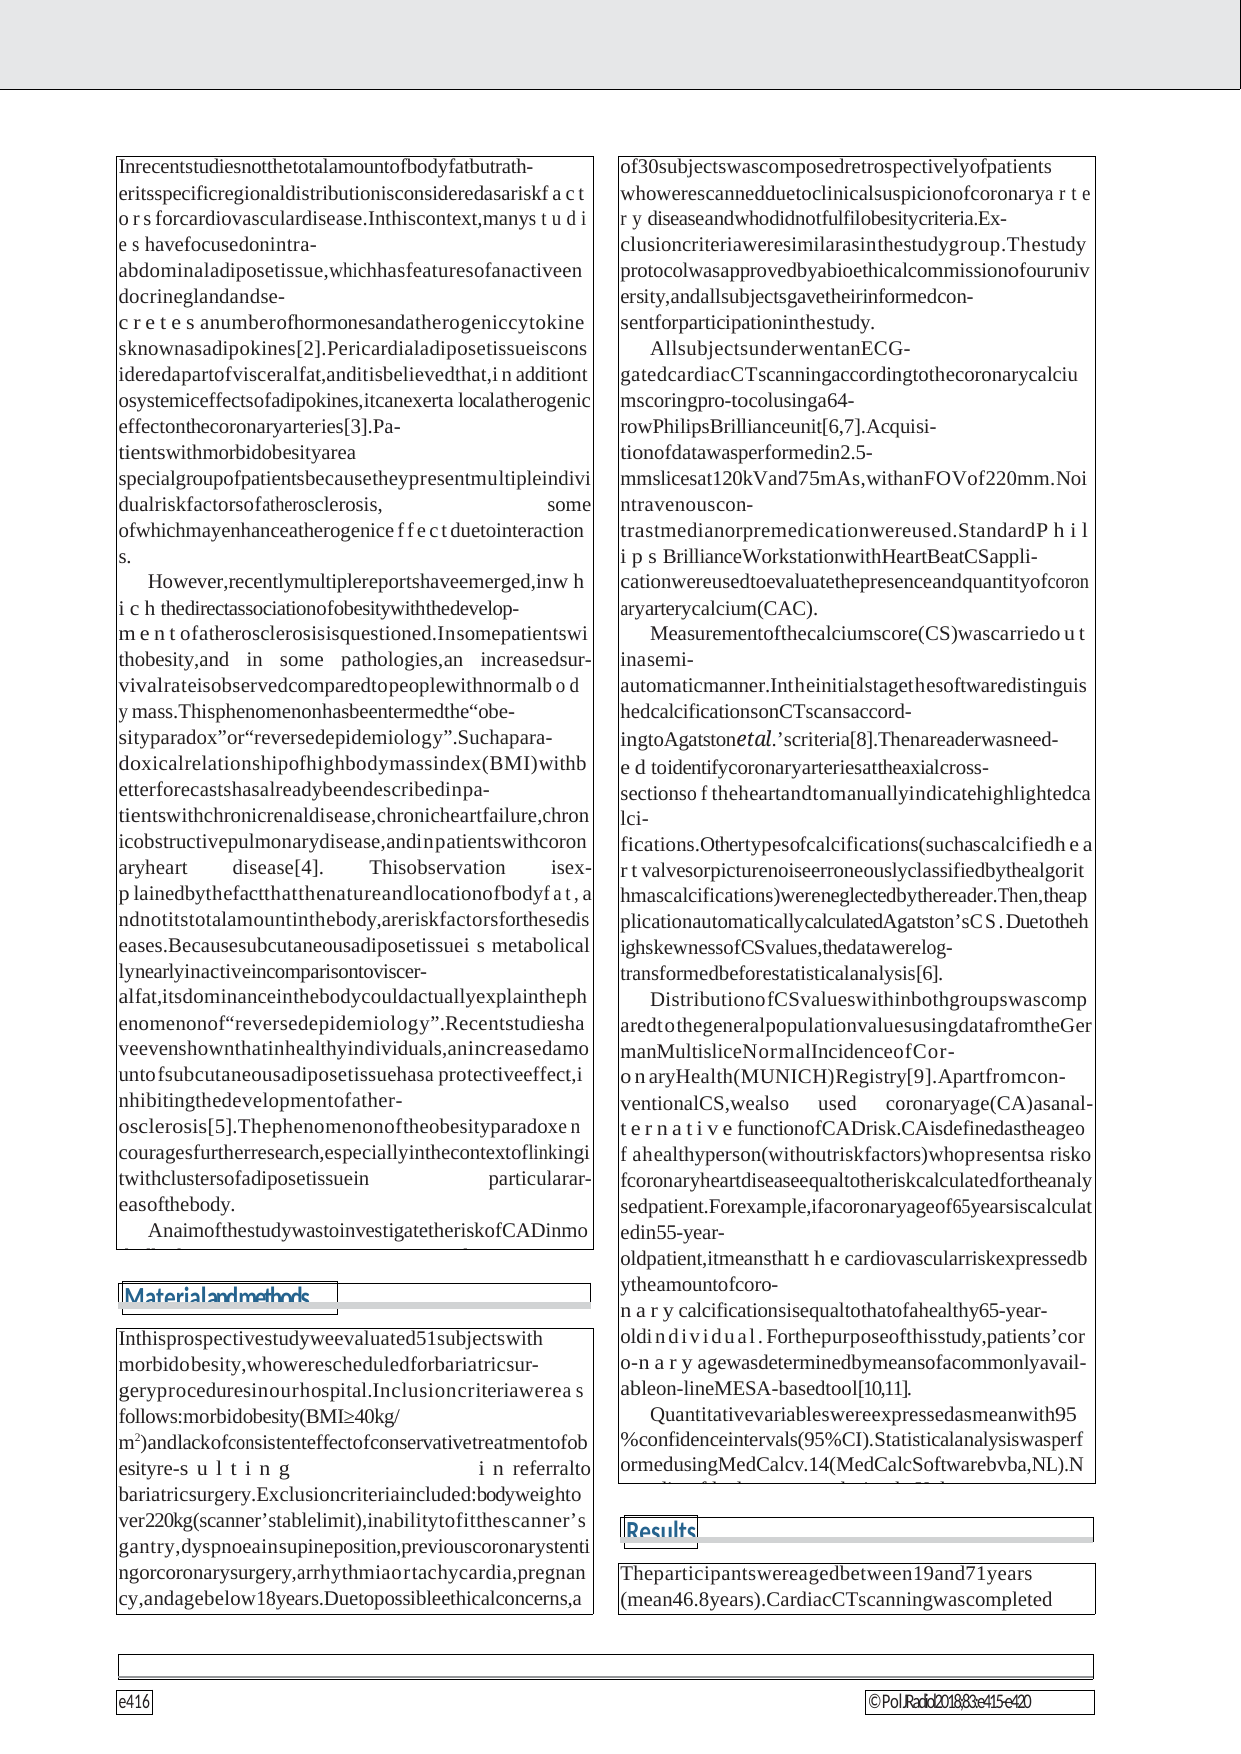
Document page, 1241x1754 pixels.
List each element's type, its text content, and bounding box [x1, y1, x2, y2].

text eritsspecificregionaldistributionisconsideredasariskfactorsforcardiovasculardisease.Inthiscontext,manystudieshavefocusedonintra-abdominaladiposetissue,whichhasfeaturesofanactiveendocrineglandandse-cretesanumberofhormonesandatherogeniccytokinesknownasadipokines[2].Pericardialadiposetissueisconsideredapartofvisceralfat,anditisbelievedthat,inadditiontosystemiceffectsofadipokines,itcanexertalocalatherogeniceffectonthecoronaryarteries[3].Pa-tientswithmorbidobesityarea specialgroupofpatientsbecausetheypresentmultipleindividualriskfactorsofatherosclerosis, some ofwhichmayenhanceatherogeniceffectduetointeractions. [118, 180, 591, 568]
text whowerescannedduetoclinicalsuspicionofcoronaryarterydiseaseandwhodidnotfulfilobesitycriteria.Ex-clusioncriteriaweresimilarasinthestudygroup.Thestudyprotocolwasapprovedbyabioethicalcommissionofouruniversity,andallsubjectsgavetheirinformedcon-sentforparticipationinthestudy. [620, 180, 1093, 334]
text Measurementofthecalciumscore(CS)wascarriedoutinasemi-automaticmanner.IntheinitialstagethesoftwaredistinguishedcalcificationsonCTscansaccord-ingtoAgatstonetal.’scriteria[8].Thenareaderwasneed-edtoidentifycoronaryarteriesattheaxialcross-sectionsoftheheartandtomanuallyindicatehighlightedcalci-fications.Othertypesofcalcifications(suchascalcifiedheartvalvesorpicturenoiseerroneouslyclassifiedbythealgorithmascalcifications)wereneglectedbythereader.Then,theapplicationautomaticallycalculatedAgatston’sCS.DuetothehighskewnessofCSvalues,thedatawerelog-transformedbeforestatisticalanalysis[6]. [620, 621, 1093, 984]
text [124, 1309, 337, 1314]
text AllsubjectsunderwentanECG-gatedcardiacCTscanningaccordingtothecoronarycalciumscoringpro-tocolusinga64-rowPhilipsBrillianceunit[6,7].Acquisi-tionofdatawasperformedin2.5-mmslicesat120kVand75mAs,withanFOVof220mm.Nointravenouscon-trastmedianorpremedicationwereused.StandardPhilipsBrillianceWorkstationwithHeartBeatCSappli-cationwereusedtoevaluatethepresenceandquantityofcoronaryarterycalcium(CAC). [620, 336, 1093, 619]
text morbidobesity,whowerescheduledforbariatricsur-geryproceduresinourhospital.Inclusioncriteriawereasfollows:morbidobesity(BMI≥40kg/m2)andlackofconsistenteffectofconservativetreatmentofobesityre-sulting inreferralto bariatricsurgery.Exclusioncriteriaincluded:bodyweightover220kg(scanner’stablelimit),inabilitytofitthescanner’sgantry,dyspnoeainsupineposition,previouscoronarystentingorcoronarysurgery,arrhythmiaortachycardia,pregnancy,andagebelow18years.Duetopossibleethicalconcerns,acontrolgroup [118, 1352, 591, 1613]
text ©PolJRadiol2018;83:e415-e420 [868, 1691, 1094, 1714]
text (mean46.8years).CardiacCTscanningwascompleted [620, 1587, 1094, 1611]
text Results [626, 1518, 697, 1537]
text Theparticipantswereagedbetween19and71years [620, 1564, 1094, 1584]
text Quantitativevariableswereexpressedasmeanwith95%confidenceintervals(95%CI).StatisticalanalysiswasperformedusingMedCalcv.14(MedCalcSoftwarebvba,NL).NormalityofthedatawastestedusingtheKolmogor-ov-Smirnovtest.Differencesinquantitativedataweretest-edusingtheindependentsamplest-test.ComparisonofqualitativedatawasperformedusingtheChi-squaredtest.P-valuesof0.05wereconsideredstatisticallysignificant. [620, 1402, 1093, 1483]
text DistributionofCSvalueswithinbothgroupswascomparedtothegeneralpopulationvaluesusingdatafromtheGermanMultisliceNormalIncidenceofCor-onaryHealth(MUNICH)Registry[9].Apartfromcon-ventionalCS,wealso used coronaryage(CA)asanal-ternativefunctionofCADrisk.CAisdefinedastheageofahealthyperson(withoutriskfactors)whopresentsariskofcoronaryheartdiseaseequaltotheriskcalculatedfortheanalysedpatient.Forexample,ifacoronaryageof65yearsiscalculatedin55-year-oldpatient,itmeansthatthecardiovascularriskexpressedbytheamountofcoro-narycalcificationsisequaltothatofahealthy65-year-oldindividual.Forthepurposeofthisstudy,patients’coro-naryagewasdeterminedbymeansofacommonlyavail-ableon-lineMESA-basedtool[10,11]. [620, 987, 1093, 1400]
text e416 [118, 1691, 152, 1714]
text of30subjectswascomposedretrospectivelyofpatients [620, 157, 1095, 178]
text AnaimofthestudywastoinvestigatetheriskofCADinmorbidlyobesepatientsusingcoronaryarterycalciummeasurement. [118, 1218, 591, 1249]
text Inrecentstudiesnotthetotalamountofbodyfatbutrath- [118, 157, 593, 178]
text [626, 1543, 697, 1548]
text Inthisprospectivestudyweevaluated51subjectswith [118, 1329, 593, 1350]
text Materialandmethods [124, 1284, 337, 1302]
text However,recentlymultiplereportshaveemerged,inwhichthedirectassociationofobesitywiththedevelop-mentofatherosclerosisisquestioned.Insomepatientswithobesity,and in some pathologies,an increasedsur-vivalrateisobservedcomparedtopeoplewithnormalbodymass.Thisphenomenonhasbeentermedthe“obe-sityparadox”or“reversedepidemiology”.Suchapara-doxicalrelationshipofhighbodymassindex(BMI)withbetterforecastshasalreadybeendescribedinpa-tientswithchronicrenaldisease,chronicheartfailure,chronicobstructivepulmonarydisease,andinpatientswithcoronaryheart disease[4]. Thisobservation isex-plainedbythefactthatthenatureandlocationofbodyfat,andnotitstotalamountinthebody,areriskfactorsforthesediseases.Becausesubcutaneousadiposetissueismetabolicallynearlyinactiveincomparisontoviscer-alfat,itsdominanceinthebodycouldactuallyexplainthephenomenonof“reversedepidemiology”.Recentstudieshaveevenshownthatinhealthyindividuals,anincreasedamountofsubcutaneousadiposetissuehasaprotectiveeffect,inhibitingthedevelopmentofather-osclerosis[5].Thephenomenonoftheobesityparadoxencouragesfurtherresearch,especiallyinthecontextoflinkingitwithclustersofadiposetissuein particularar-easofthebody. [118, 569, 592, 1216]
